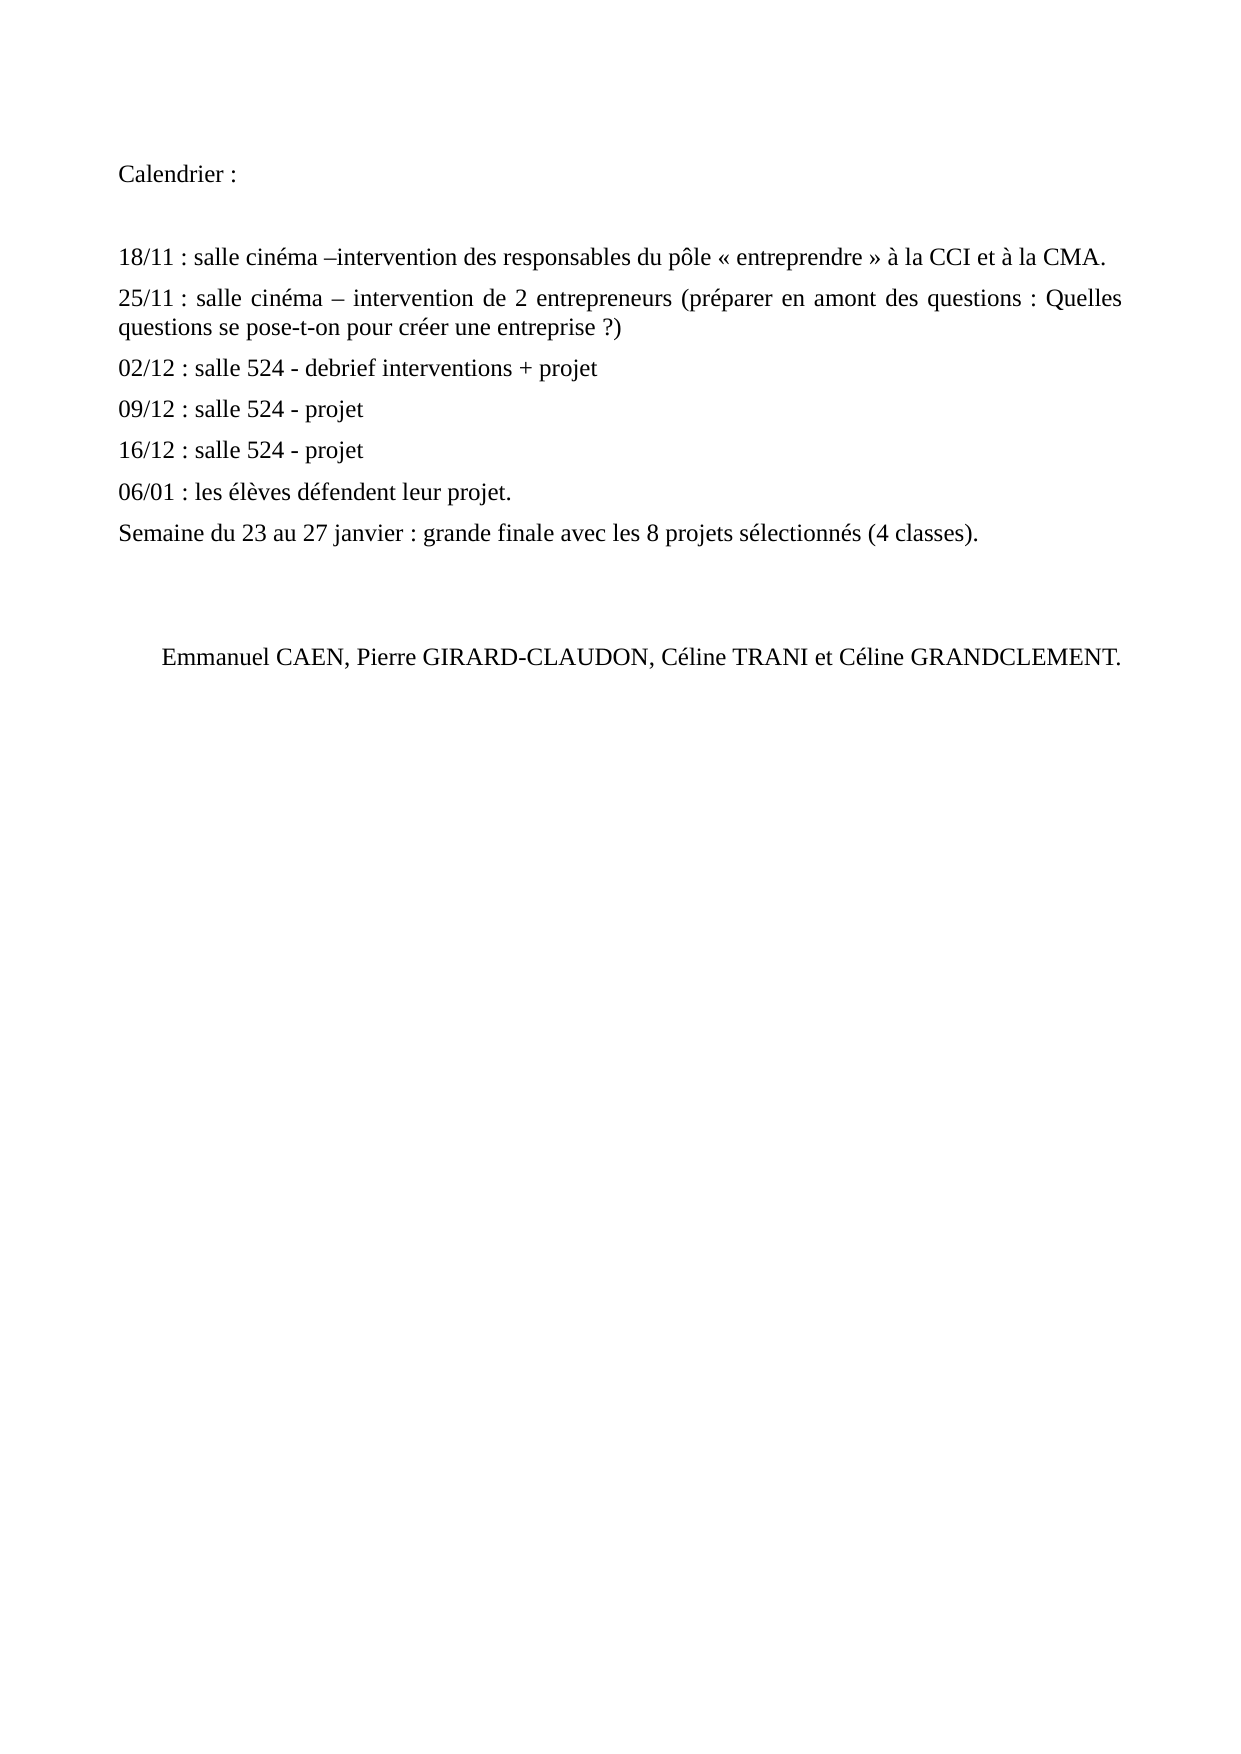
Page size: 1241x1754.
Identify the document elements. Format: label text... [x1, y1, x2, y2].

text Emmanuel CAEN, Pierre GIRARD-CLAUDON, Céline TRANI et Céline GRANDCLEMENT. [118, 642, 1122, 671]
text 09/12 : salle 524 - projet [118, 394, 1122, 423]
text 25/11 : salle cinéma – intervention de 2 entrepreneurs (préparer en amont des questions : Quelles questions se pose-t-on pour créer une entreprise ?) [118, 283, 1122, 341]
text Calendrier : [118, 159, 1122, 188]
text 06/01 : les élèves défendent leur projet. [118, 477, 1122, 506]
text 18/11 : salle cinéma –intervention des responsables du pôle « entreprendre » à la CCI et à la CMA. [118, 242, 1122, 271]
text 16/12 : salle 524 - projet [118, 436, 1122, 464]
text Semaine du 23 au 27 janvier : grande finale avec les 8 projets sélectionnés (4 classes). [118, 518, 1122, 547]
text 02/12 : salle 524 - debrief interventions + projet [118, 353, 1122, 382]
